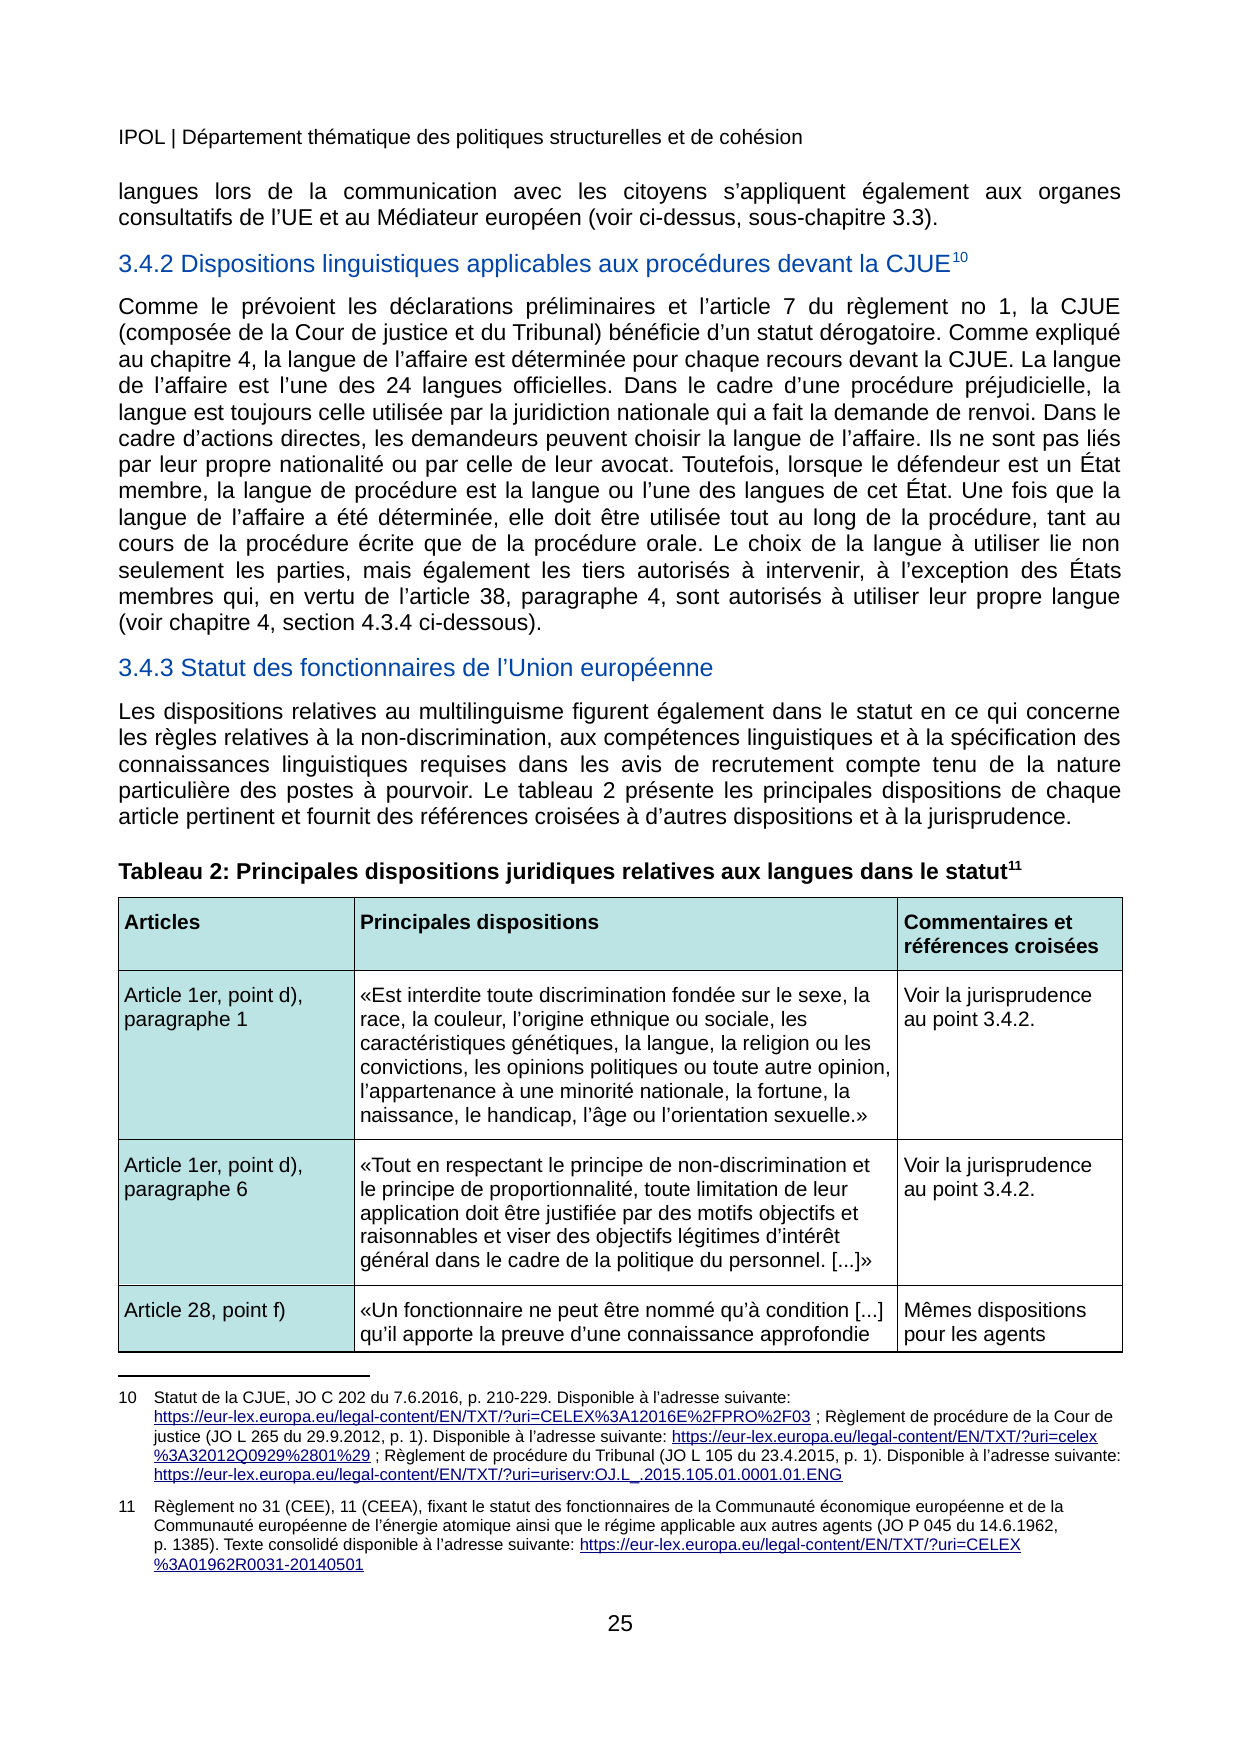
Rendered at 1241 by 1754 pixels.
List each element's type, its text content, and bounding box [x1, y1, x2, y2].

text Les dispositions relatives au multilinguisme figurent également dans le statut en ce qui concerne les règles relatives à la non-discrimination, aux compétences linguistiques et à la spécification des connaissances linguistiques requises dans les avis de recrutement compte tenu de la nature particulière des postes à pourvoir. Le tableau 2 présente les principales dispositions de chaque article pertinent et fournit des références croisées à d’autres dispositions et à la jurisprudence. [118, 698, 1122, 830]
table_header Principales dispositions [355, 898, 897, 970]
text Statut de la CJUE, JO C 202 du 7.6.2016, p. 210-229. Disponible à l’adresse suivante: https://eur-lex.europa.eu/legal-content/EN/TXT/?uri=CELEX%3A12016E%2FPRO%2F03 ; Règlement de procédure de la Cour de justice (JO L 265 du 29.9.2012, p. 1). Disponible à l’adresse suivante: https://eur-lex.europa.eu/legal-content/EN/TXT/?uri=celex%3A32012Q0929%2801%29 ; Règlement de procédure du Tribunal (JO L 105 du 23.4.2015, p. 1). Disponible à l’adresse suivante: https://eur-lex.europa.eu/legal-content/EN/TXT/?uri=uriserv:OJ.L_.2015.105.01.0001.01.ENG [118, 1388, 1122, 1484]
text Comme le prévoient les déclarations préliminaires et l’article 7 du règlement no 1, la CJUE (composée de la Cour de justice et du Tribunal) bénéficie d’un statut dérogatoire. Comme expliqué au chapitre 4, la langue de l’affaire est déterminée pour chaque recours devant la CJUE. La langue de l’affaire est l’une des 24 langues officielles. Dans le cadre d’une procédure préjudicielle, la langue est toujours celle utilisée par la juridiction nationale qui a fait la demande de renvoi. Dans le cadre d’actions directes, les demandeurs peuvent choisir la langue de l’affaire. Ils ne sont pas liés par leur propre nationalité ou par celle de leur avocat. Toutefois, lorsque le défendeur est un État membre, la langue de procédure est la langue ou l’une des langues de cet État. Une fois que la langue de l’affaire a été déterminée, elle doit être utilisée tout au long de la procédure, tant au cours de la procédure écrite que de la procédure orale. Le choix de la langue à utiliser lie non seulement les parties, mais également les tiers autorisés à intervenir, à l’exception des États membres qui, en vertu de l’article 38, paragraphe 4, sont autorisés à utiliser leur propre langue (voir chapitre 4, section 4.3.4 ci-dessous). [118, 293, 1122, 636]
subtitle 3.4.3 Statut des fonctionnaires de l’Union européenne [118, 653, 1122, 682]
table_header Articles [119, 898, 354, 970]
text Règlement no 31 (CEE), 11 (CEEA), fixant le statut des fonctionnaires de la Communauté économique européenne et de la Communauté européenne de l’énergie atomique ainsi que le régime applicable aux autres agents (JO P 045 du 14.6.1962, p. 1385). Texte consolidé disponible à l’adresse suivante: https://eur-lex.europa.eu/legal-content/EN/TXT/?uri=CELEX%3A01962R0031-20140501 [118, 1497, 1122, 1573]
subtitle 3.4.2 Dispositions linguistiques applicables aux procédures devant la CJUE [118, 248, 1122, 277]
table_header Commentaires et références croisées [898, 898, 1122, 970]
table_cell Article 28, point f) [119, 1286, 354, 1351]
table_cell Mêmes dispositions pour les agents [898, 1286, 1122, 1351]
text Tableau 2: Principales dispositions juridiques relatives aux langues dans le statut [118, 858, 1122, 884]
table_cell Voir la jurisprudence au point 3.4.2. [898, 1140, 1122, 1284]
table_cell Article 1er, point d), paragraphe 6 [119, 1140, 354, 1284]
table_cell «Un fonctionnaire ne peut être nommé qu’à condition [...] qu’il apporte la preuve d’une connaissance approfondie [355, 1286, 897, 1351]
table_cell Voir la jurisprudence au point 3.4.2. [898, 971, 1122, 1139]
table_cell «Tout en respectant le principe de non-discrimination et le principe de proportionnalité, toute limitation de leur application doit être justifiée par des motifs objectifs et raisonnables et viser des objectifs légitimes d’intérêt général dans le cadre de la politique du personnel. [...]» [355, 1140, 897, 1284]
table_cell Article 1er, point d), paragraphe 1 [119, 971, 354, 1139]
table_cell «Est interdite toute discrimination fondée sur le sexe, la race, la couleur, l’origine ethnique ou sociale, les caractéristiques génétiques, la langue, la religion ou les convictions, les opinions politiques ou toute autre opinion, l’appartenance à une minorité nationale, la fortune, la naissance, le handicap, l’âge ou l’orientation sexuelle.» [355, 971, 897, 1139]
text langues lors de la communication avec les citoyens s’appliquent également aux organes consultatifs de l’UE et au Médiateur européen (voir ci-dessus, sous-chapitre 3.3). [118, 178, 1122, 231]
